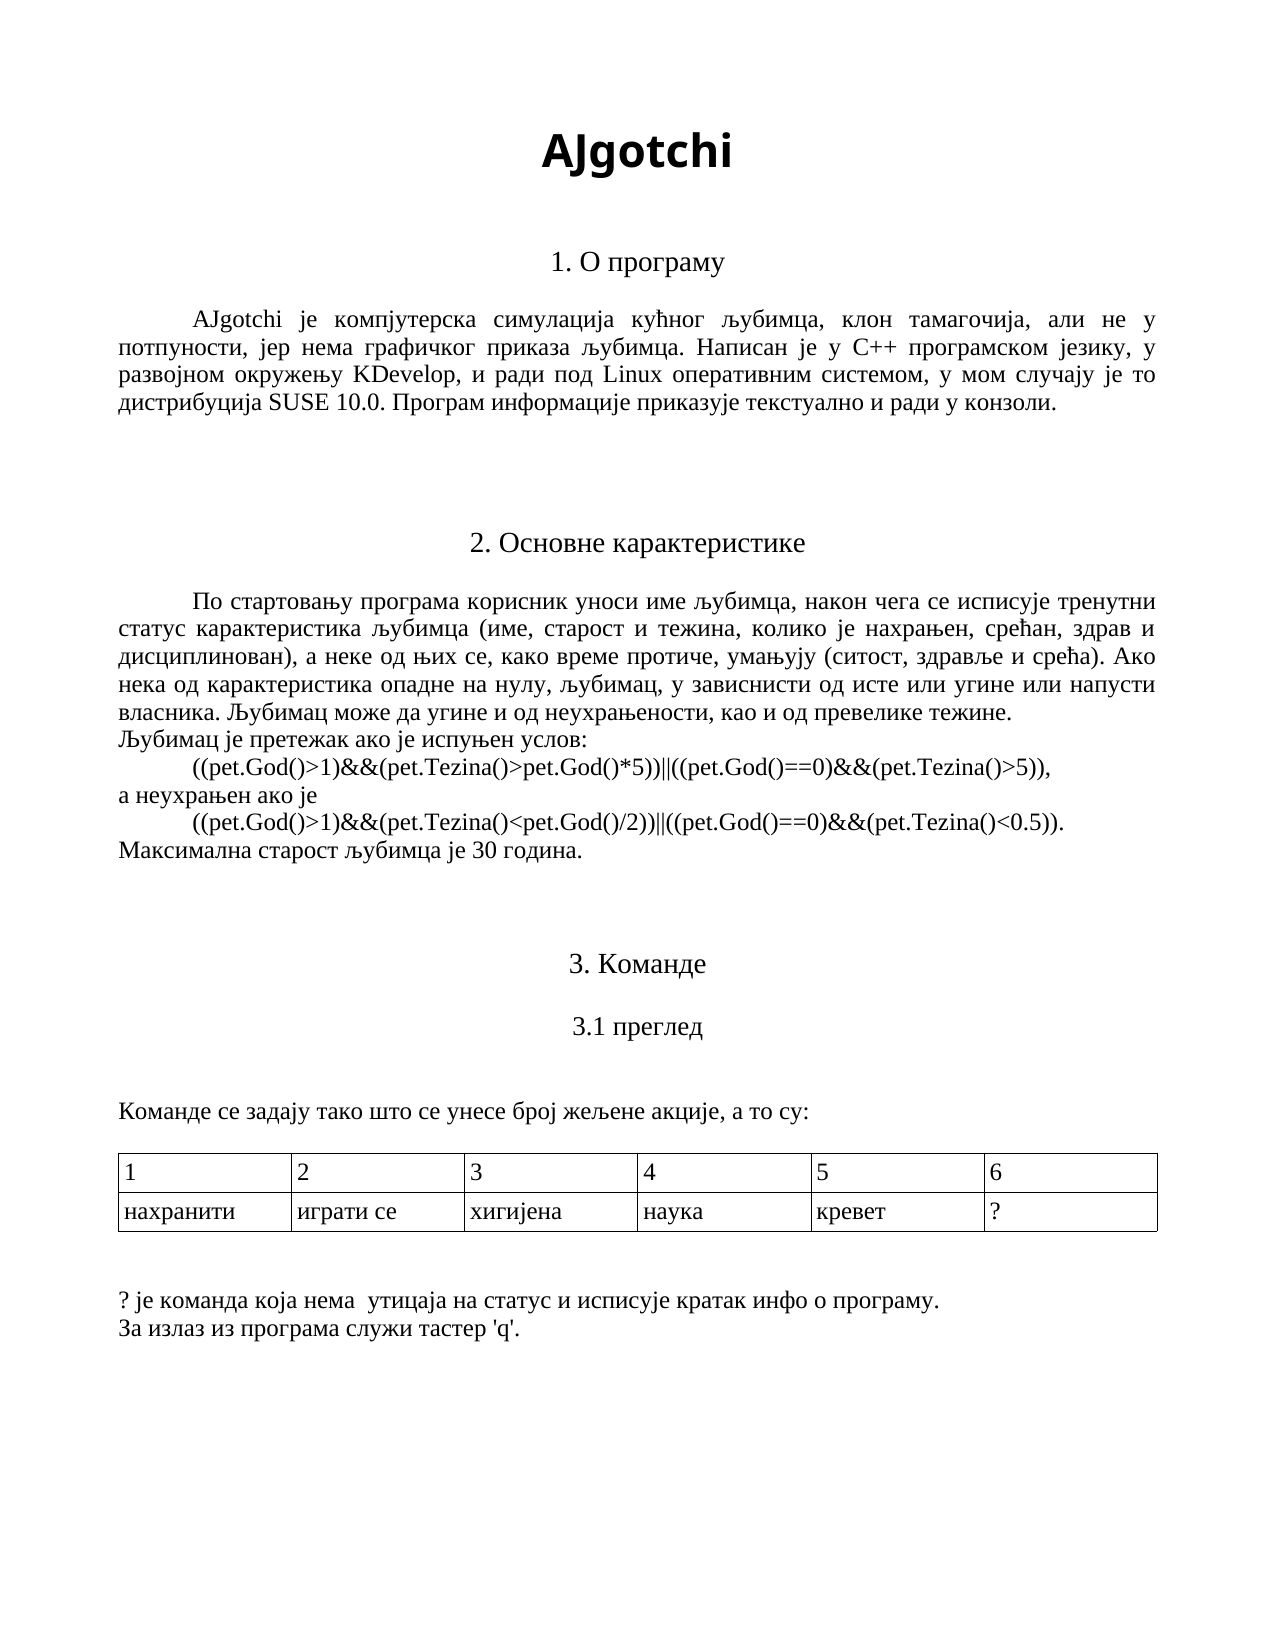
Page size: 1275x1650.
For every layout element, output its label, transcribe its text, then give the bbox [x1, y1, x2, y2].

table_header 1 [119, 1154, 291, 1192]
table_header 6 [985, 1154, 1157, 1192]
table_cell кревет [812, 1193, 984, 1231]
text Команде се задају тако што се унесе број жељене акције, а то су: [118, 1097, 1157, 1125]
table_cell хигијена [465, 1193, 637, 1231]
text По стартовању програма корисник уноси име љубимца, након чега се исписује тренутни статус карактеристика љубимца (име, старост и тежина, колико је нахрањен, срећан, здрав и дисциплинован), а неке од њих се, како време протиче, умањују (ситост, здравље и срећа). Ако нека од карактеристика опадне на нулу, љубимац, у зависнисти од исте или угине или напусти власника. Љубимац може да угине и од неухрањености, као и од превелике тежине. [118, 587, 1157, 725]
text AJgotchi је компјутерска симулација кућног љубимца, клон тамагочија, али не у потпуности, јер нема графичког приказа љубимца. Написан је у C++ програмском језику, у развојном окружењу KDevelop, и ради под Linux оперативним системом, у мом случају је то дистрибуција SUSE 10.0. Програм информације приказује текстуално и ради у конзоли. [118, 305, 1157, 416]
text AJgotchi [118, 118, 1157, 181]
text Максимална старост љубимца је 30 година. [118, 836, 1157, 864]
text 3.1 преглед [118, 1012, 1157, 1042]
text ? је команда која нема утицаја на статус и исписује кратак инфо о програму. [118, 1286, 1157, 1314]
text Љубимац је претежак ако је испуњен услов: [118, 725, 1157, 753]
table_cell играти се [292, 1193, 464, 1231]
text ((pet.God()>1)&&(pet.Tezina()<pet.God()/2))||((pet.God()==0)&&(pet.Tezina()<0.5)). [118, 808, 1157, 836]
table_header 5 [812, 1154, 984, 1192]
table_cell ? [985, 1193, 1157, 1231]
table_cell нахранити [119, 1193, 291, 1231]
text а неухрањен ако је [118, 781, 1157, 808]
text 2. Основне карактеристике [118, 527, 1157, 559]
text За излаз из програма служи тастер 'q'. [118, 1314, 1157, 1342]
table_header 3 [465, 1154, 637, 1192]
text 1. О програму [118, 245, 1157, 277]
table_cell наука [638, 1193, 811, 1231]
text 3. Команде [118, 947, 1157, 979]
table_header 4 [638, 1154, 811, 1192]
table_header 2 [292, 1154, 464, 1192]
text ((pet.God()>1)&&(pet.Tezina()>pet.God()*5))||((pet.God()==0)&&(pet.Tezina()>5)), [118, 753, 1157, 781]
